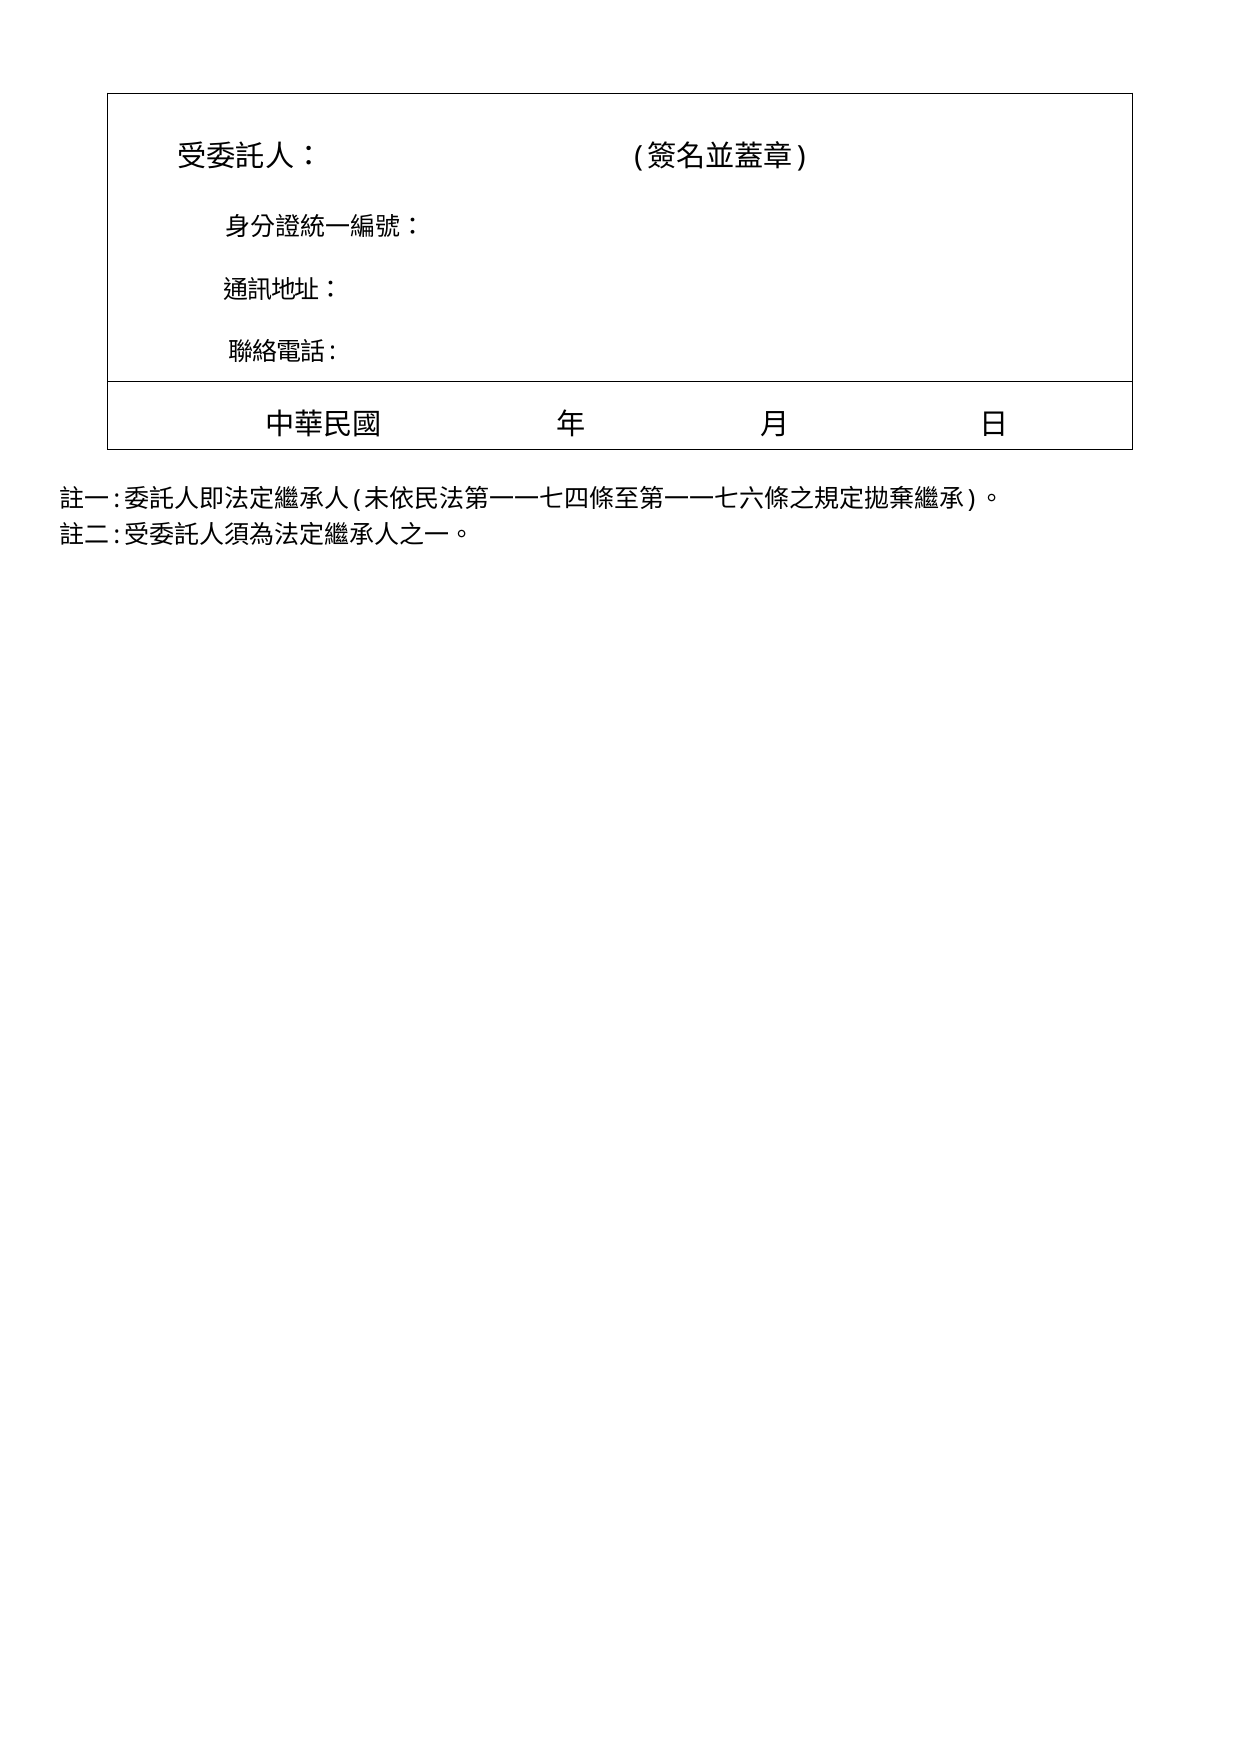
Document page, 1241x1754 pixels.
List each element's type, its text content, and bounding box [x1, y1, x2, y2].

table_cell 受委託人： (簽名並蓋章) 身分證統一編號： 通訊地址： 聯絡電話: [108, 94, 1132, 381]
text 註一:委託人即法定繼承人(未依民法第一一七四條至第一一七六條之規定拋棄繼承)。 [59, 478, 1181, 515]
table_cell 中華民國 年 月 日 [108, 382, 1132, 449]
text 註二:受委託人須為法定繼承人之一。 [59, 515, 1181, 551]
